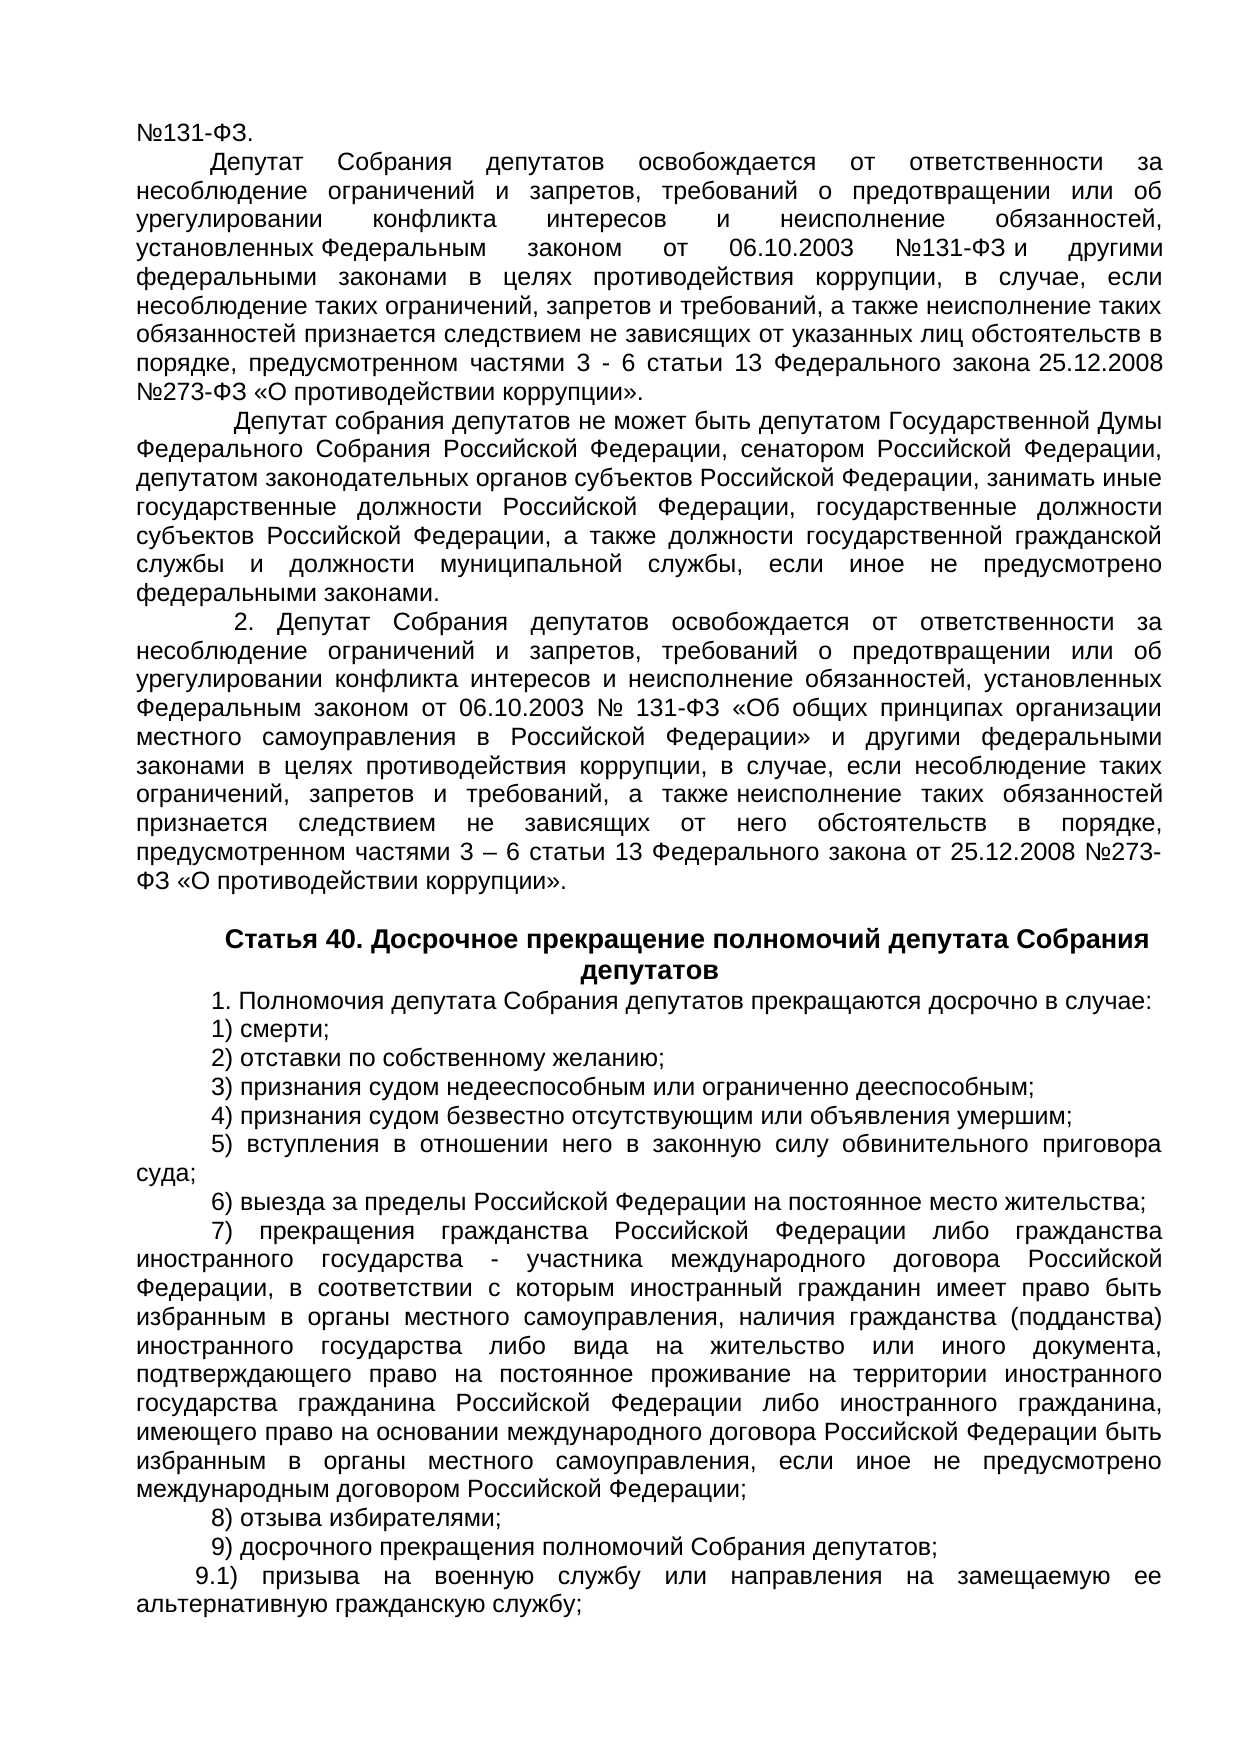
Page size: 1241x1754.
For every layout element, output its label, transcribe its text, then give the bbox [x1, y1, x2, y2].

text 8) отзыва избирателями; [136, 1503, 1163, 1532]
text 9) досрочного прекращения полномочий Собрания депутатов; [136, 1532, 1163, 1561]
text 4) признания судом безвестно отсутствующим или объявления умершим; [136, 1101, 1163, 1129]
text Депутат Собрания депутатов освобождается от ответственности за несоблюдение ограничений и запретов, требований о предотвращении или об урегулировании конфликта интересов и неисполнение обязанностей, установленных Федеральным законом от 06.10.2003 №131-ФЗ и другими федеральными законами в целях противодействия коррупции, в случае, если несоблюдение таких ограничений, запретов и требований, а также неисполнение таких обязанностей признается следствием не зависящих от указанных лиц обстоятельств в порядке, предусмотренном частями 3 - 6 статьи 13 Федерального закона 25.12.2008 №273-ФЗ «О противодействии коррупции». [136, 147, 1163, 406]
text 7) прекращения гражданства Российской Федерации либо гражданства иностранного государства - участника международного договора Российской Федерации, в соответствии с которым иностранный гражданин имеет право быть избранным в органы местного самоуправления, наличия гражданства (подданства) иностранного государства либо вида на жительство или иного документа, подтверждающего право на постоянное проживание на территории иностранного государства гражданина Российской Федерации либо иностранного гражданина, имеющего право на основании международного договора Российской Федерации быть избранным в органы местного самоуправления, если иное не предусмотрено международным договором Российской Федерации; [136, 1216, 1163, 1503]
text 1) смерти; [136, 1014, 1163, 1043]
text 2. Депутат Собрания депутатов освобождается от ответственности за несоблюдение ограничений и запретов, требований о предотвращении или об урегулировании конфликта интересов и неисполнение обязанностей, установленных Федеральным законом от 06.10.2003 № 131-ФЗ «Об общих принципах организации местного самоуправления в Российской Федерации» и другими федеральными законами в целях противодействия коррупции, в случае, если несоблюдение таких ограничений, запретов и требований, а также неисполнение таких обязанностей признается следствием не зависящих от него обстоятельств в порядке, предусмотренном частями 3 – 6 статьи 13 Федерального закона от 25.12.2008 №273-ФЗ «О противодействии коррупции». [136, 607, 1163, 894]
text 5) вступления в отношении него в законную силу обвинительного приговора суда; [136, 1129, 1163, 1187]
text Статья 40. Досрочное прекращение полномочий депутата Собрания депутатов [136, 923, 1163, 986]
text Депутат собрания депутатов не может быть депутатом Государственной Думы Федерального Собрания Российской Федерации, сенатором Российской Федерации, депутатом законодательных органов субъектов Российской Федерации, занимать иные государственные должности Российской Федерации, государственные должности субъектов Российской Федерации, а также должности государственной гражданской службы и должности муниципальной службы, если иное не предусмотрено федеральными законами. [136, 406, 1163, 607]
text 6) выезда за пределы Российской Федерации на постоянное место жительства; [136, 1187, 1163, 1216]
text 9.1) призыва на военную службу или направления на замещаемую ее альтернативную гражданскую службу; [136, 1561, 1163, 1618]
text 2) отставки по собственному желанию; [136, 1043, 1163, 1072]
text 3) признания судом недееспособным или ограниченно дееспособным; [136, 1072, 1163, 1101]
text 1. Полномочия депутата Собрания депутатов прекращаются досрочно в случае: [136, 986, 1163, 1014]
text №131-ФЗ. [136, 118, 1163, 147]
